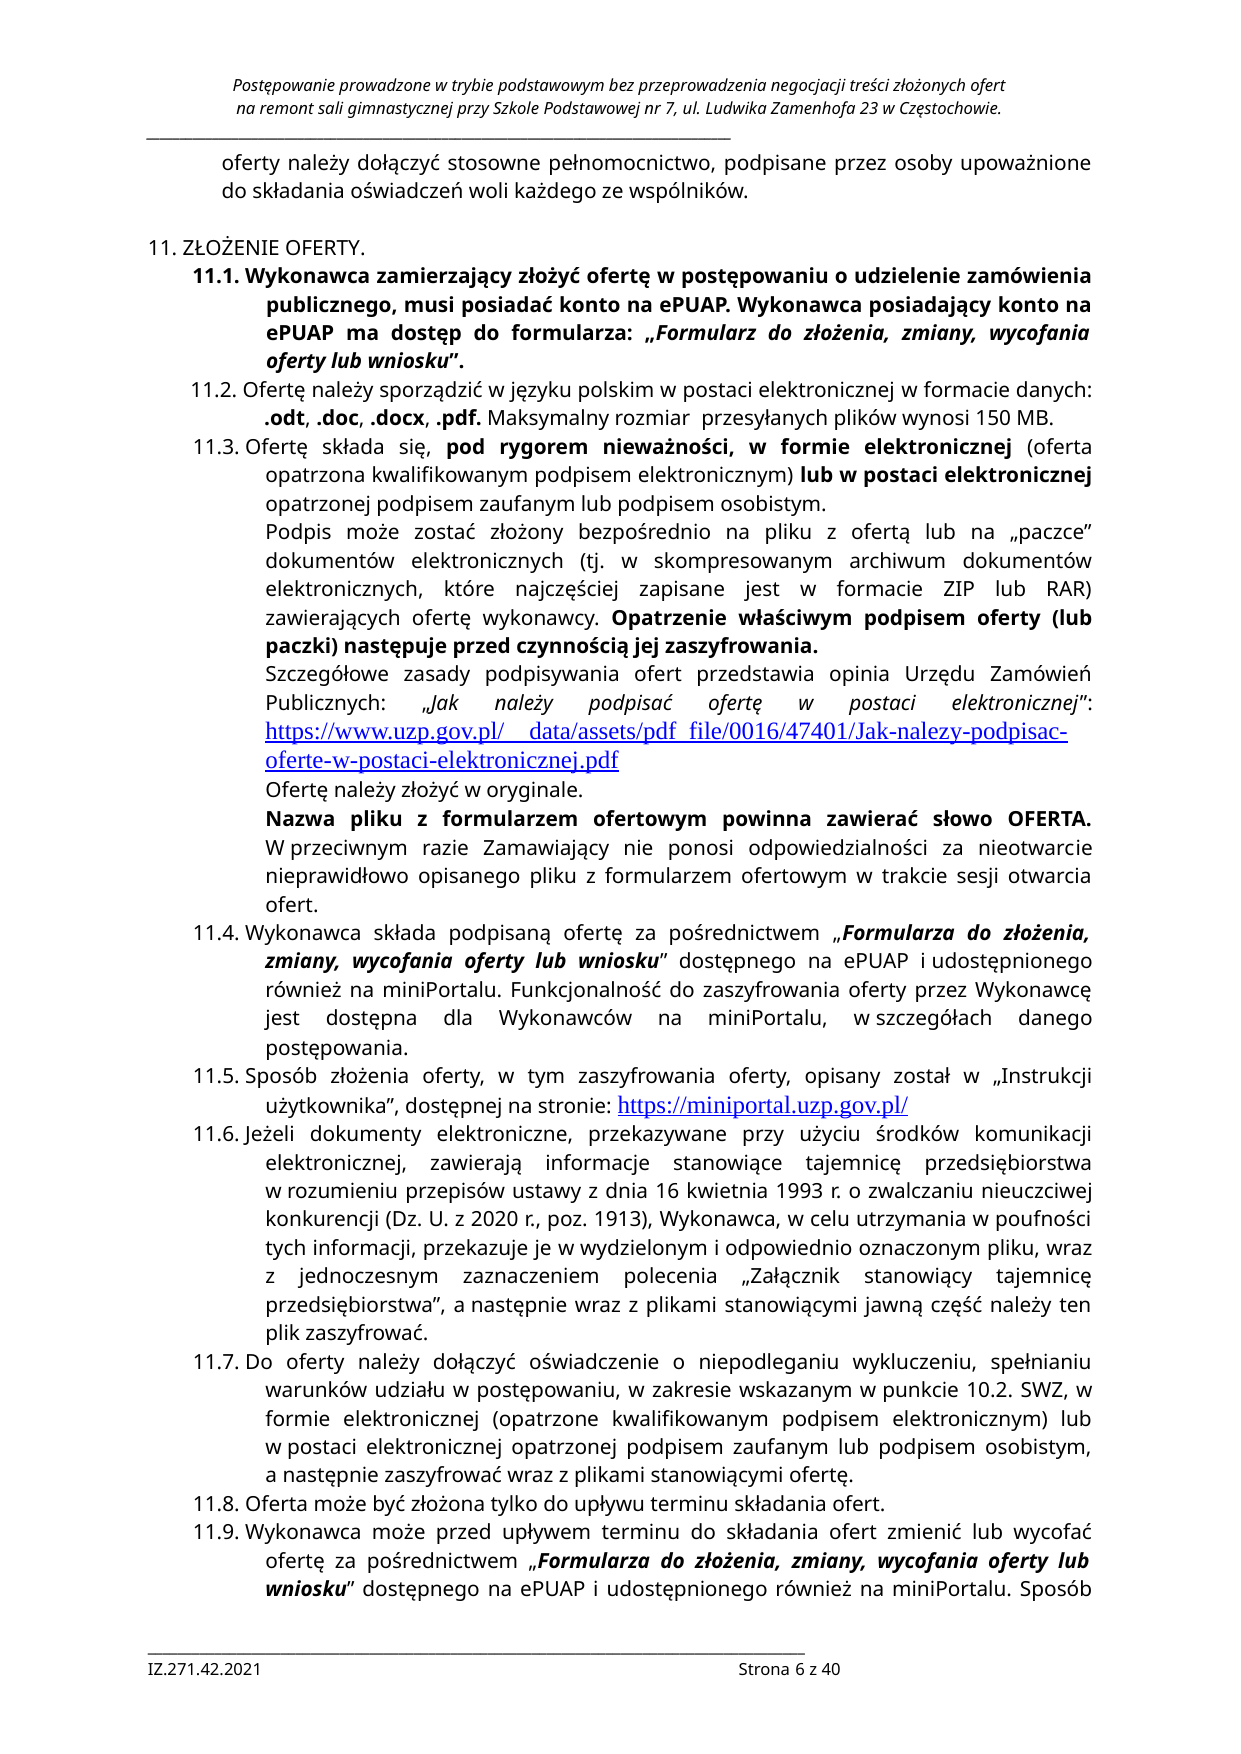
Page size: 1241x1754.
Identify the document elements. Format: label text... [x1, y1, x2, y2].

text Nazwa pliku z formularzem ofertowym powinna zawierać słowo OFERTA. W przeciwnym razie Zamawiający nie ponosi odpowiedzialności za nieotwarcie nieprawidłowo opisanego pliku z formularzem ofertowym w trakcie sesji otwarcia ofert. [193, 803, 1093, 918]
text 11.8. Oferta może być złożona tylko do upływu terminu składania ofert. [193, 1489, 1093, 1517]
text Ofertę należy złożyć w oryginale. [193, 774, 1093, 803]
text Podpis może zostać złożony bezpośrednio na pliku z ofertą lub na „paczce” dokumentów elektronicznych (tj. w skompresowanym archiwum dokumentów elektronicznych, które najczęściej zapisane jest w formacie ZIP lub RAR) zawierających ofertę wykonawcy. Opatrzenie właściwym podpisem oferty (lub paczki) następuje przed czynnością jej zaszyfrowania. [193, 517, 1093, 659]
text 11.4. Wykonawca składa podpisaną ofertę za pośrednictwem „Formularza do złożenia, zmiany, wycofania oferty lub wniosku” dostępnego na ePUAP i udostępnionego również na miniPortalu. Funkcjonalność do zaszyfrowania oferty przez Wykonawcę jest dostępna dla Wykonawców na miniPortalu, w szczegółach danego postępowania. [193, 918, 1093, 1061]
text oferty należy dołączyć stosowne pełnomocnictwo, podpisane przez osoby upoważnione do składania oświadczeń woli każdego ze wspólników. [221, 148, 1093, 204]
text 11.1. Wykonawca zamierzający złożyć ofertę w postępowaniu o udzielenie zamówienia publicznego, musi posiadać konto na ePUAP. Wykonawca posiadający konto na ePUAP ma dostęp do formularza: „Formularz do złożenia, zmiany, wycofania oferty lub wniosku”. [192, 261, 1093, 375]
text 11.7. Do oferty należy dołączyć oświadczenie o niepodleganiu wykluczeniu, spełnianiu warunków udziału w postępowaniu, w zakresie wskazanym w punkcie 10.2. SWZ, w formie elektronicznej (opatrzone kwalifikowanym podpisem elektronicznym) lub w postaci elektronicznej opatrzonej podpisem zaufanym lub podpisem osobistym, a następnie zaszyfrować wraz z plikami stanowiącymi ofertę. [193, 1347, 1093, 1489]
text 11.5. Sposób złożenia oferty, w tym zaszyfrowania oferty, opisany został w „Instrukcji użytkownika”, dostępnej na stronie: https://miniportal.uzp.gov.pl/ [193, 1061, 1093, 1119]
text 11.2. Ofertę należy sporządzić w języku polskim w postaci elektronicznej w formacie danych: .odt, .doc, .docx, .pdf. Maksymalny rozmiar przesyłanych plików wynosi 150 MB. [190, 375, 1093, 432]
text 11.6. Jeżeli dokumenty elektroniczne, przekazywane przy użyciu środków komunikacji elektronicznej, zawierają informacje stanowiące tajemnicę przedsiębiorstwa w rozumieniu przepisów ustawy z dnia 16 kwietnia 1993 r. o zwalczaniu nieuczciwej konkurencji (Dz. U. z 2020 r., poz. 1913), Wykonawca, w celu utrzymania w poufności tych informacji, przekazuje je w wydzielonym i odpowiednio oznaczonym pliku, wraz z jednoczesnym zaznaczeniem polecenia „Załącznik stanowiący tajemnicę przedsiębiorstwa”, a następnie wraz z plikami stanowiącymi jawną część należy ten plik zaszyfrować. [193, 1119, 1093, 1347]
text 11. ZŁOŻENIE OFERTY. [148, 233, 1093, 261]
text Szczegółowe zasady podpisywania ofert przedstawia opinia Urzędu Zamówień Publicznych: „Jak należy podpisać ofertę w postaci elektronicznej”: https://www.uzp.gov.pl/__data/assets/pdf_file/0016/47401/Jak-nalezy-podpisac-oferte-w-postaci-elektronicznej.pdf [193, 659, 1093, 774]
text 11.3. Ofertę składa się, pod rygorem nieważności, w formie elektronicznej (oferta opatrzona kwalifikowanym podpisem elektronicznym) lub w postaci elektronicznej opatrzonej podpisem zaufanym lub podpisem osobistym. [193, 432, 1093, 517]
text 11.9. Wykonawca może przed upływem terminu do składania ofert zmienić lub wycofać ofertę za pośrednictwem „Formularza do złożenia, zmiany, wycofania oferty lub wniosku” dostępnego na ePUAP i udostępnionego również na miniPortalu. Sposób [193, 1517, 1093, 1603]
